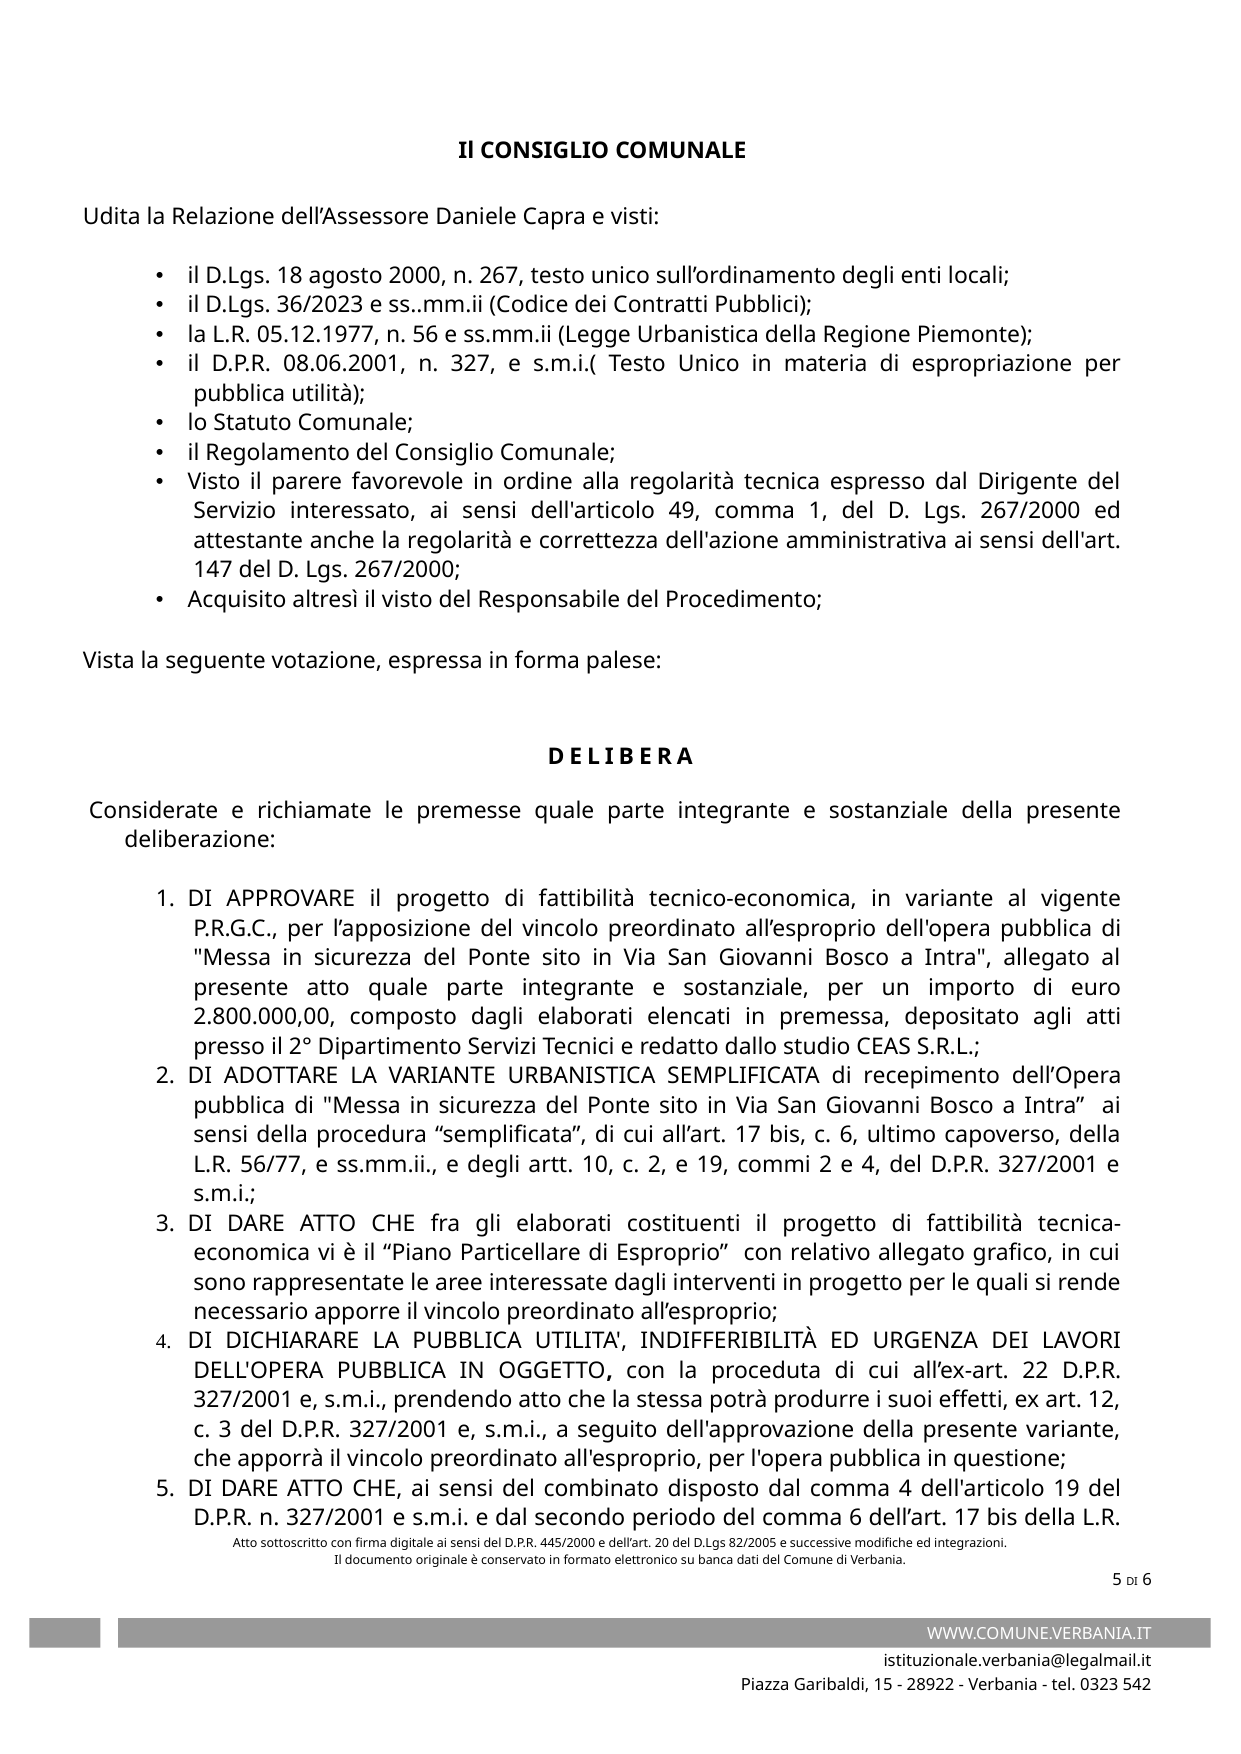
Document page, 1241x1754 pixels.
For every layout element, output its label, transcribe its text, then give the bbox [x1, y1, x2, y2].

text Il CONSIGLIO COMUNALE [83, 134, 1122, 166]
list lo Statuto Comunale; [156, 407, 1122, 436]
text Vista la seguente votazione, espressa in forma palese: [83, 644, 1122, 674]
list Visto il parere favorevole in ordine alla regolarità tecnica espresso dal Dirigente del Servizio interessato, ai sensi dell'articolo 49, comma 1, del D. Lgs. 267/2000 ed attestante anche la regolarità e correttezza dell'azione amministrativa ai sensi dell'art. 147 del D. Lgs. 267/2000; [156, 466, 1122, 584]
list DI APPROVARE il progetto di fattibilità tecnico-economica, in variante al vigente P.R.G.C., per l’apposizione del vincolo preordinato all’esproprio dell'opera pubblica di "Messa in sicurezza del Ponte sito in Via San Giovanni Bosco a Intra", allegato al presente atto quale parte integrante e sostanziale, per un importo di euro 2.800.000,00, composto dagli elaborati elencati in premessa, depositato agli atti presso il 2° Dipartimento Servizi Tecnici e redatto dallo studio CEAS S.R.L.; [156, 883, 1122, 1060]
list DI ADOTTARE LA VARIANTE URBANISTICA SEMPLIFICATA di recepimento dell’Opera pubblica di "Messa in sicurezza del Ponte sito in Via San Giovanni Bosco a Intra” ai sensi della procedura “semplificata”, di cui all’art. 17 bis, c. 6, ultimo capoverso, della L.R. 56/77, e ss.mm.ii., e degli artt. 10, c. 2, e 19, commi 2 e 4, del D.P.R. 327/2001 e s.m.i.; [156, 1060, 1122, 1207]
list DI DICHIARARE LA PUBBLICA UTILITA', INDIFFERIBILITÀ ED URGENZA DEI LAVORI DELL'OPERA PUBBLICA IN OGGETTO, con la proceduta di cui all’ex-art. 22 D.P.R. 327/2001 e, s.m.i., prendendo atto che la stessa potrà produrre i suoi effetti, ex art. 12, c. 3 del D.P.R. 327/2001 e, s.m.i., a seguito dell'approvazione della presente variante, che apporrà il vincolo preordinato all'esproprio, per l'opera pubblica in questione; [156, 1325, 1122, 1473]
list DI DARE ATTO CHE fra gli elaborati costituenti il progetto di fattibilità tecnica-economica vi è il “Piano Particellare di Esproprio” con relativo allegato grafico, in cui sono rappresentate le aree interessate dagli interventi in progetto per le quali si rende necessario apporre il vincolo preordinato all’esproprio; [156, 1207, 1122, 1325]
text D E L I B E R A [118, 740, 1122, 772]
list il Regolamento del Consiglio Comunale; [156, 436, 1122, 466]
list il D.P.R. 08.06.2001, n. 327, e s.m.i.( Testo Unico in materia di espropriazione per pubblica utilità); [156, 348, 1122, 407]
list la L.R. 05.12.1977, n. 56 e ss.mm.ii (Legge Urbanistica della Regione Piemonte); [156, 318, 1122, 348]
text Udita la Relazione dell’Assessore Daniele Capra e visti: [83, 201, 1122, 230]
text Considerate e richiamate le premesse quale parte integrante e sostanziale della presente deliberazione: [89, 795, 1122, 854]
list il D.Lgs. 18 agosto 2000, n. 267, testo unico sull’ordinamento degli enti locali; [156, 259, 1122, 289]
list DI DARE ATTO CHE, ai sensi del combinato disposto dal comma 4 dell'articolo 19 del D.P.R. n. 327/2001 e s.m.i. e dal secondo periodo del comma 6 dell’art. 17 bis della L.R. [156, 1473, 1122, 1532]
list Acquisito altresì il visto del Responsabile del Procedimento; [156, 584, 1122, 613]
list il D.Lgs. 36/2023 e ss..mm.ii (Codice dei Contratti Pubblici); [156, 289, 1122, 318]
